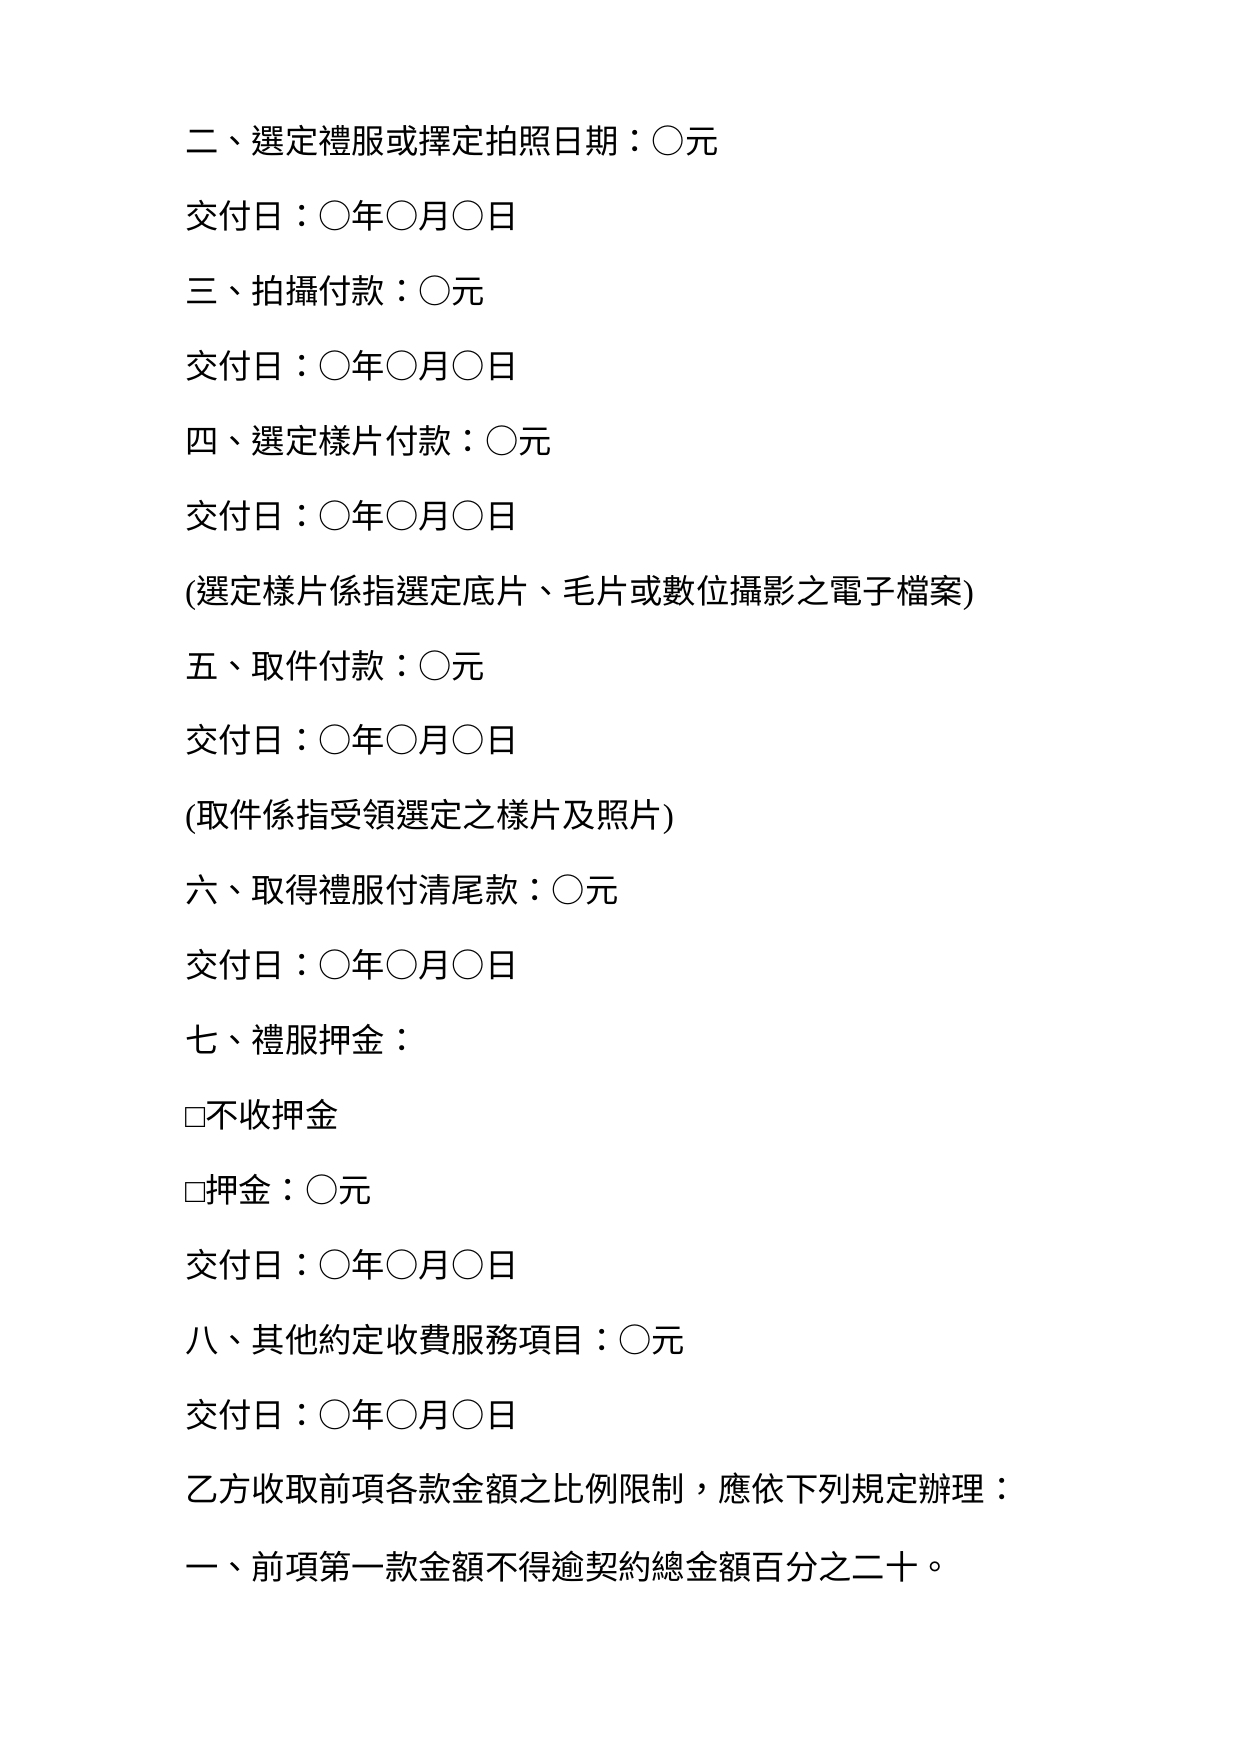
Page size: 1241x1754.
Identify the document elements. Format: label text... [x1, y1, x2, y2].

text 交付日：○年○月○日 [118, 717, 1122, 763]
text 三、拍攝付款：○元 [118, 268, 1122, 313]
text (取件係指受領選定之樣片及照片) [118, 792, 1122, 838]
text 乙方收取前項各款金額之比例限制，應依下列規定辦理： [118, 1466, 1122, 1512]
text 交付日：○年○月○日 [118, 1242, 1122, 1287]
text 五、取件付款：○元 [118, 642, 1122, 688]
text 八、其他約定收費服務項目：○元 [118, 1316, 1122, 1362]
text 一、前項第一款金額不得逾契約總金額百分之二十。 [118, 1541, 1122, 1589]
text 交付日：○年○月○日 [118, 193, 1122, 238]
text □押金：○元 [118, 1167, 1122, 1212]
text (選定樣片係指選定底片、毛片或數位攝影之電子檔案) [118, 567, 1122, 613]
text 交付日：○年○月○日 [118, 493, 1122, 538]
text 六、取得禮服付清尾款：○元 [118, 867, 1122, 912]
text 四、選定樣片付款：○元 [118, 418, 1122, 463]
text 七、禮服押金： [118, 1017, 1122, 1062]
text 交付日：○年○月○日 [118, 1391, 1122, 1437]
text 二、選定禮服或擇定拍照日期：○元 [118, 118, 1122, 163]
text 交付日：○年○月○日 [118, 343, 1122, 388]
text 交付日：○年○月○日 [118, 942, 1122, 987]
text □不收押金 [118, 1092, 1122, 1137]
